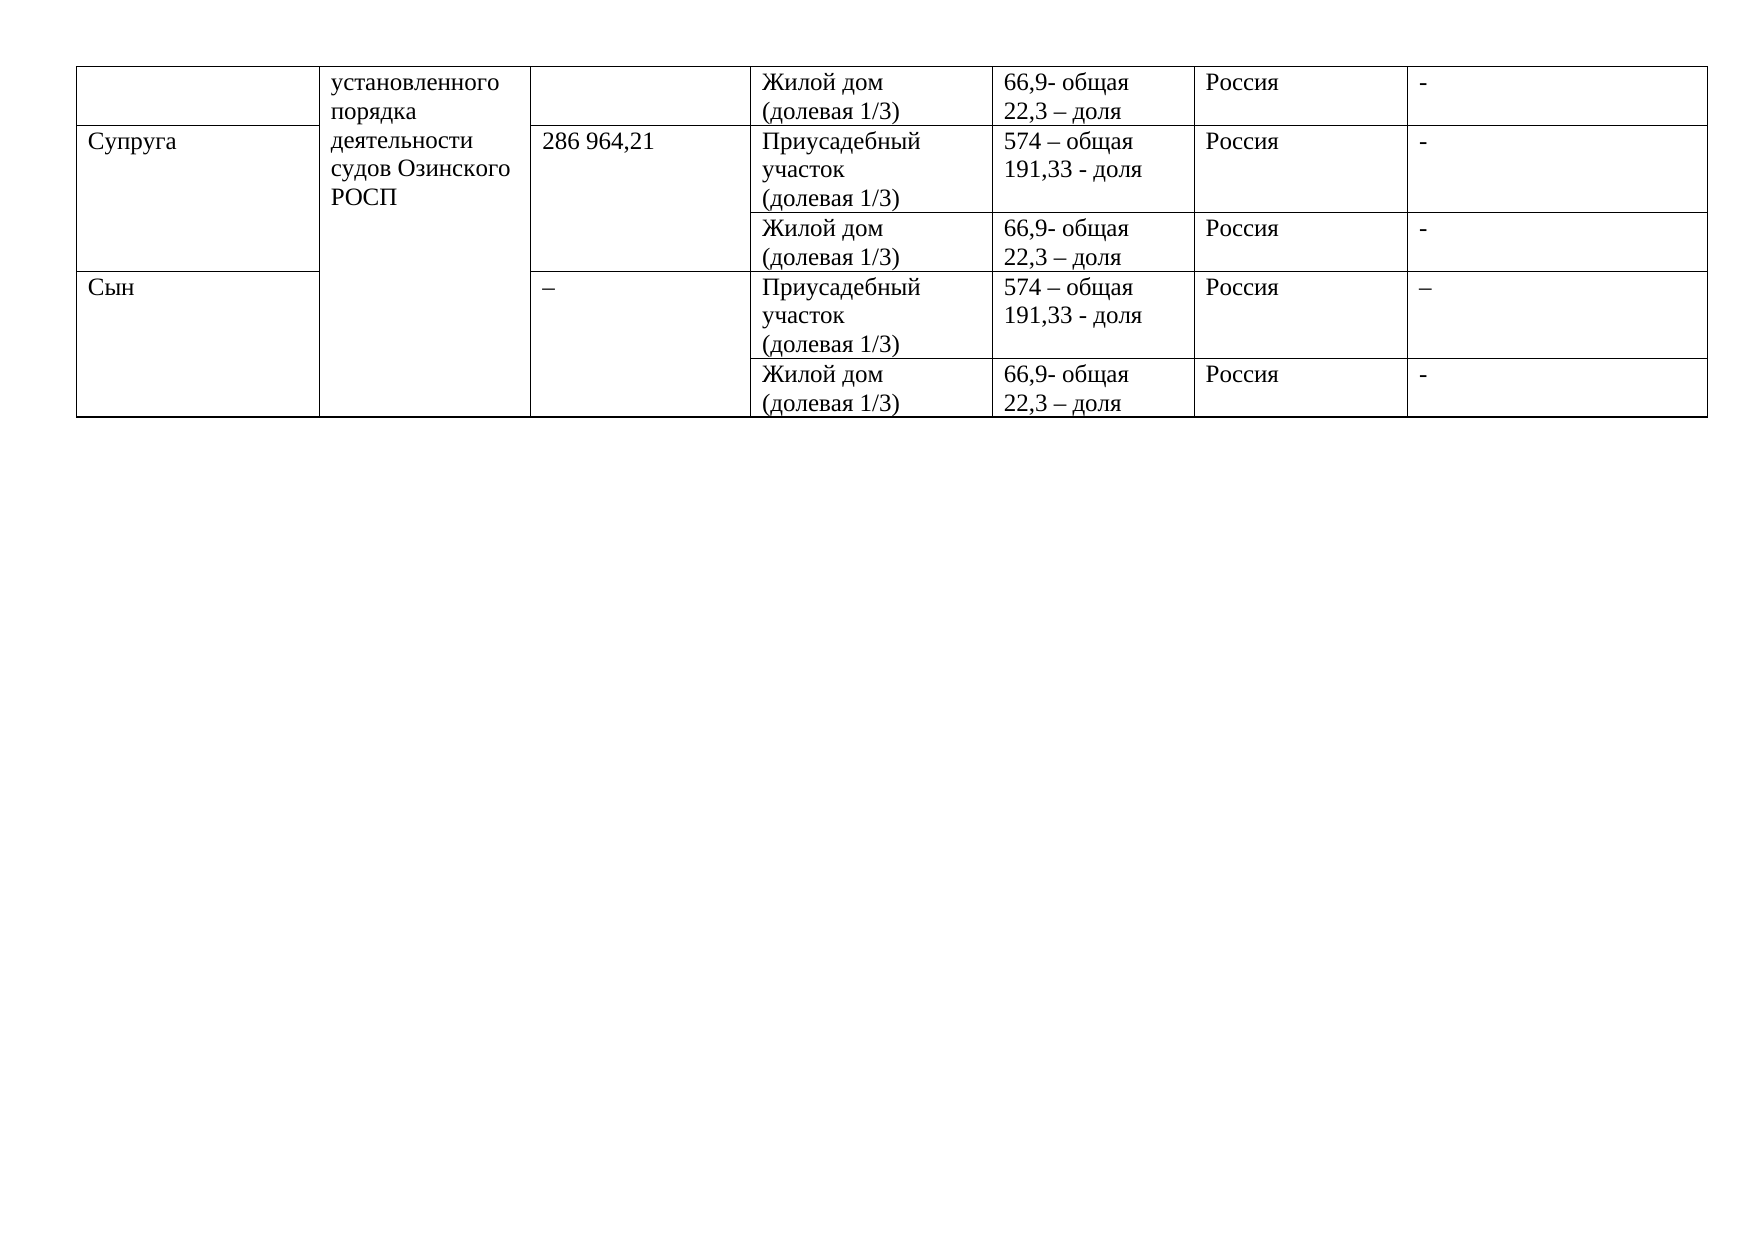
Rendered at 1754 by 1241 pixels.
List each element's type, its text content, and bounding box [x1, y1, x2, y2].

table_cell Супруга [77, 126, 319, 271]
table_cell 66,9- общая 22,3 – доля [993, 67, 1194, 125]
table_cell 286 964,21 [531, 126, 750, 271]
table_cell [531, 67, 750, 125]
table_cell - [1408, 67, 1707, 125]
table_cell Жилой дом (долевая 1/3) [751, 213, 992, 271]
table_cell Жилой дом (долевая 1/3) [751, 359, 992, 416]
table_cell 574 – общая 191,33 - доля [993, 272, 1194, 358]
table_cell [77, 67, 319, 125]
table_cell Россия [1195, 213, 1407, 271]
table_cell 574 – общая 191,33 - доля [993, 126, 1194, 212]
table_cell Сын [77, 272, 319, 416]
table_cell Россия [1195, 67, 1407, 125]
table_cell Россия [1195, 126, 1407, 212]
table_cell 66,9- общая 22,3 – доля [993, 213, 1194, 271]
table_cell – [1408, 272, 1707, 358]
table_cell Россия [1195, 359, 1407, 416]
table_cell Россия [1195, 272, 1407, 358]
table_cell Жилой дом (долевая 1/3) [751, 67, 992, 125]
table_cell 66,9- общая 22,3 – доля [993, 359, 1194, 416]
table_cell - [1408, 359, 1707, 416]
table_cell - [1408, 126, 1707, 212]
table_cell – [531, 272, 750, 416]
table_cell - [1408, 213, 1707, 271]
table_cell Приусадебный участок (долевая 1/3) [751, 126, 992, 212]
table_cell Приусадебный участок (долевая 1/3) [751, 272, 992, 358]
table_cell установленного порядка деятельности судов Озинского РОСП [320, 67, 530, 416]
